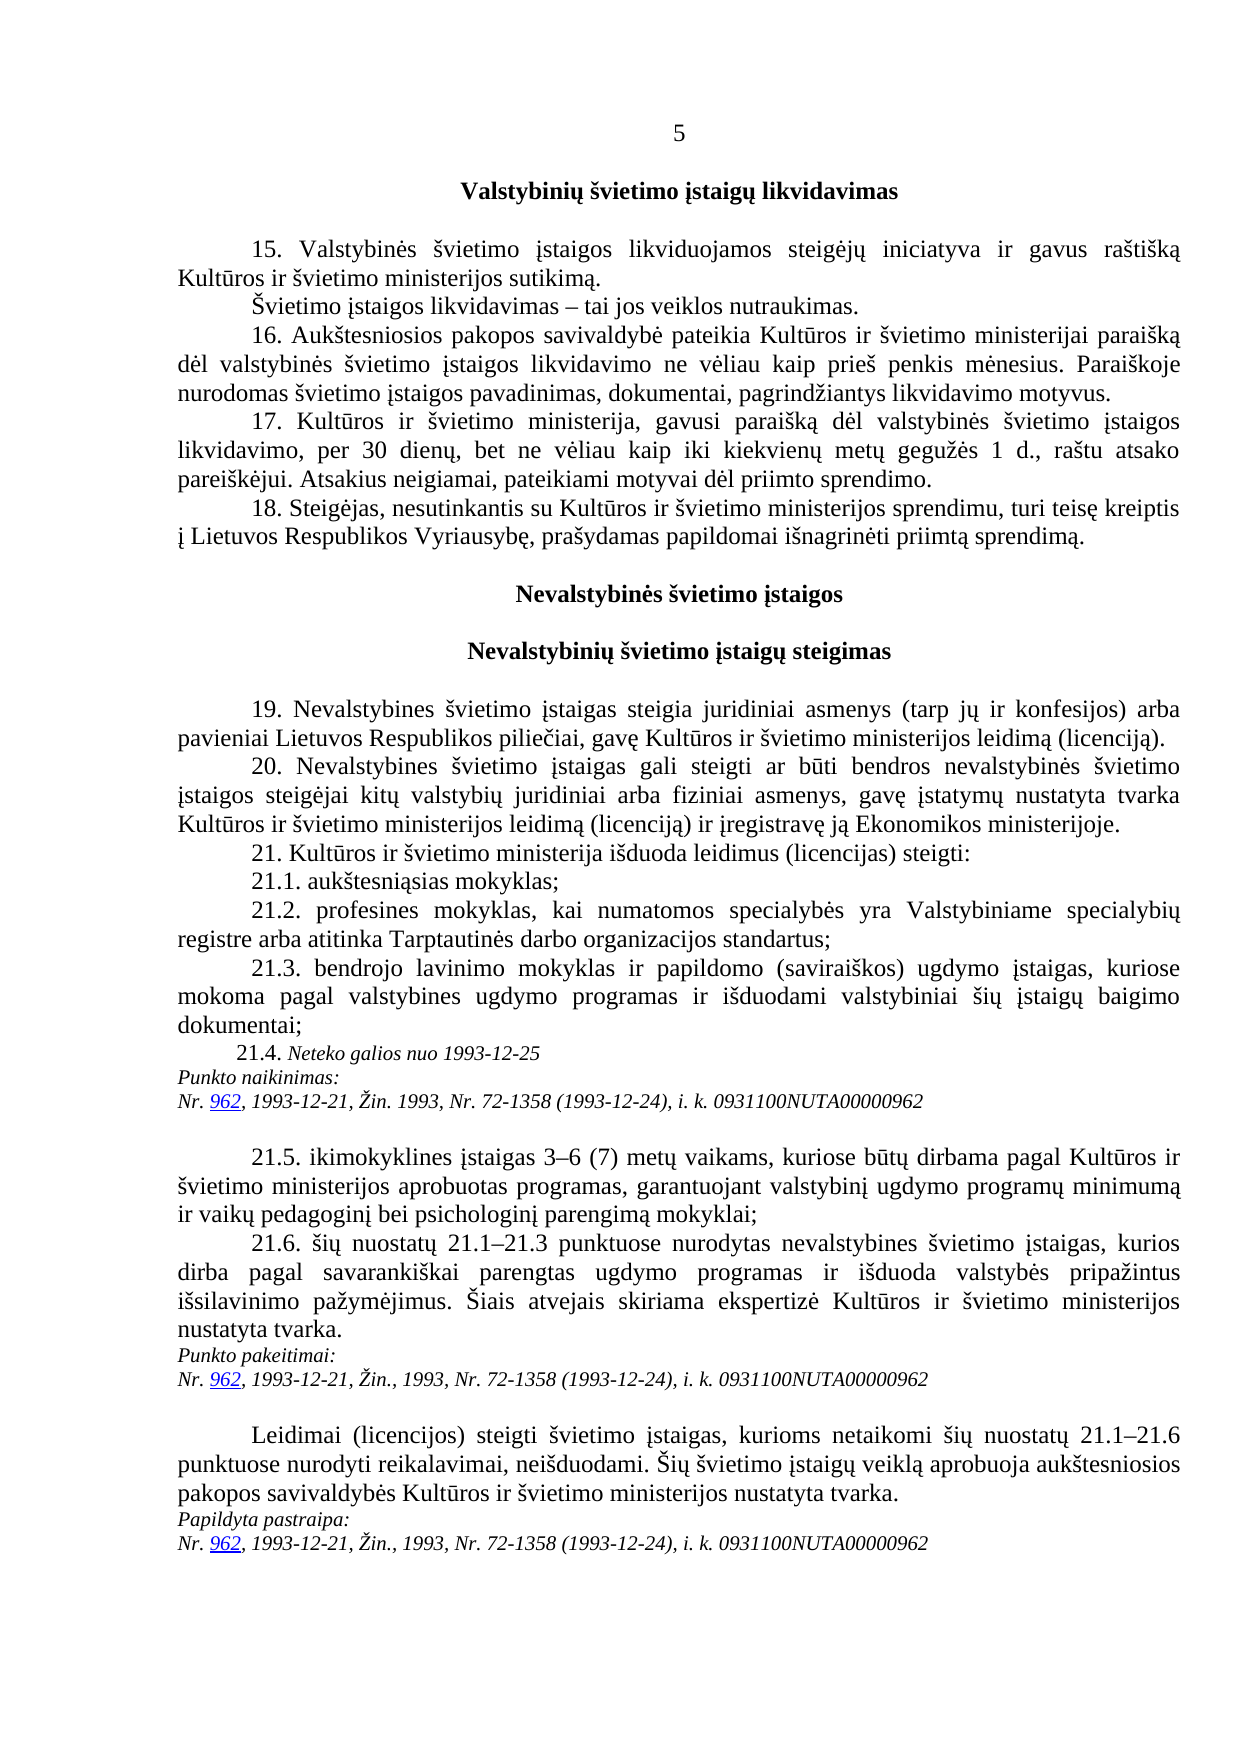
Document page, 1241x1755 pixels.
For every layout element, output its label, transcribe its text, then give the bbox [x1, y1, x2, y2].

text Nevalstybinių švietimo įstaigų steigimas [177, 636, 1181, 665]
text 21.4. Neteko galios nuo 1993-12-25 [177, 1039, 1181, 1065]
text Švietimo įstaigos likvidavimas – tai jos veiklos nutraukimas. [177, 291, 1181, 320]
text 21.3. bendrojo lavinimo mokyklas ir papildomo (saviraiškos) ugdymo įstaigas, kuriose mokoma pagal valstybines ugdymo programas ir išduodami valstybiniai šių įstaigų baigimo dokumentai; [177, 953, 1181, 1039]
text Nr. 962, 1993-12-21, Žin., 1993, Nr. 72-1358 (1993-12-24), i. k. 0931100NUTA00000962 [177, 1367, 1181, 1391]
text 16. Aukštesniosios pakopos savivaldybė pateikia Kultūros ir švietimo ministerijai paraišką dėl valstybinės švietimo įstaigos likvidavimo ne vėliau kaip prieš penkis mėnesius. Paraiškoje nurodomas švietimo įstaigos pavadinimas, dokumentai, pagrindžiantys likvidavimo motyvus. [177, 320, 1181, 406]
text Nevalstybinės švietimo įstaigos [177, 579, 1181, 608]
text 18. Steigėjas, nesutinkantis su Kultūros ir švietimo ministerijos sprendimu, turi teisę kreiptis į Lietuvos Respublikos Vyriausybę, prašydamas papildomai išnagrinėti priimtą sprendimą. [177, 493, 1181, 550]
text Leidimai (licencijos) steigti švietimo įstaigas, kurioms netaikomi šių nuostatų 21.1–21.6 punktuose nurodyti reikalavimai, neišduodami. Šių švietimo įstaigų veiklą aprobuoja aukštesniosios pakopos savivaldybės Kultūros ir švietimo ministerijos nustatyta tvarka. [177, 1420, 1181, 1506]
text Papildyta pastraipa: [177, 1506, 1181, 1531]
text 21.1. aukštesniąsias mokyklas; [177, 866, 1181, 895]
text 21. Kultūros ir švietimo ministerija išduoda leidimus (licencijas) steigti: [177, 838, 1181, 866]
text Nr. 962, 1993-12-21, Žin. 1993, Nr. 72-1358 (1993-12-24), i. k. 0931100NUTA00000962 [177, 1089, 1181, 1113]
text 21.6. šių nuostatų 21.1–21.3 punktuose nurodytas nevalstybines švietimo įstaigas, kurios dirba pagal savarankiškai parengtas ugdymo programas ir išduoda valstybės pripažintus išsilavinimo pažymėjimus. Šiais atvejais skiriama ekspertizė Kultūros ir švietimo ministerijos nustatyta tvarka. [177, 1228, 1181, 1343]
text 21.5. ikimokyklines įstaigas 3–6 (7) metų vaikams, kuriose būtų dirbama pagal Kultūros ir švietimo ministerijos aprobuotas programas, garantuojant valstybinį ugdymo programų minimumą ir vaikų pedagoginį bei psichologinį parengimą mokyklai; [177, 1142, 1181, 1228]
text 19. Nevalstybines švietimo įstaigas steigia juridiniai asmenys (tarp jų ir konfesijos) arba pavieniai Lietuvos Respublikos piliečiai, gavę Kultūros ir švietimo ministerijos leidimą (licenciją). [177, 694, 1181, 751]
text Valstybinių švietimo įstaigų likvidavimas [177, 176, 1181, 205]
text Nr. 962, 1993-12-21, Žin., 1993, Nr. 72-1358 (1993-12-24), i. k. 0931100NUTA00000962 [177, 1531, 1181, 1554]
text Punkto naikinimas: [177, 1065, 1181, 1089]
text 21.2. profesines mokyklas, kai numatomos specialybės yra Valstybiniame specialybių registre arba atitinka Tarptautinės darbo organizacijos standartus; [177, 895, 1181, 953]
text 15. Valstybinės švietimo įstaigos likviduojamos steigėjų iniciatyva ir gavus raštišką Kultūros ir švietimo ministerijos sutikimą. [177, 234, 1181, 291]
text 20. Nevalstybines švietimo įstaigas gali steigti ar būti bendros nevalstybinės švietimo įstaigos steigėjai kitų valstybių juridiniai arba fiziniai asmenys, gavę įstatymų nustatyta tvarka Kultūros ir švietimo ministerijos leidimą (licenciją) ir įregistravę ją Ekonomikos ministerijoje. [177, 751, 1181, 838]
text 17. Kultūros ir švietimo ministerija, gavusi paraišką dėl valstybinės švietimo įstaigos likvidavimo, per 30 dienų, bet ne vėliau kaip iki kiekvienų metų gegužės 1 d., raštu atsako pareiškėjui. Atsakius neigiamai, pateikiami motyvai dėl priimto sprendimo. [177, 406, 1181, 493]
text Punkto pakeitimai: [177, 1343, 1181, 1367]
